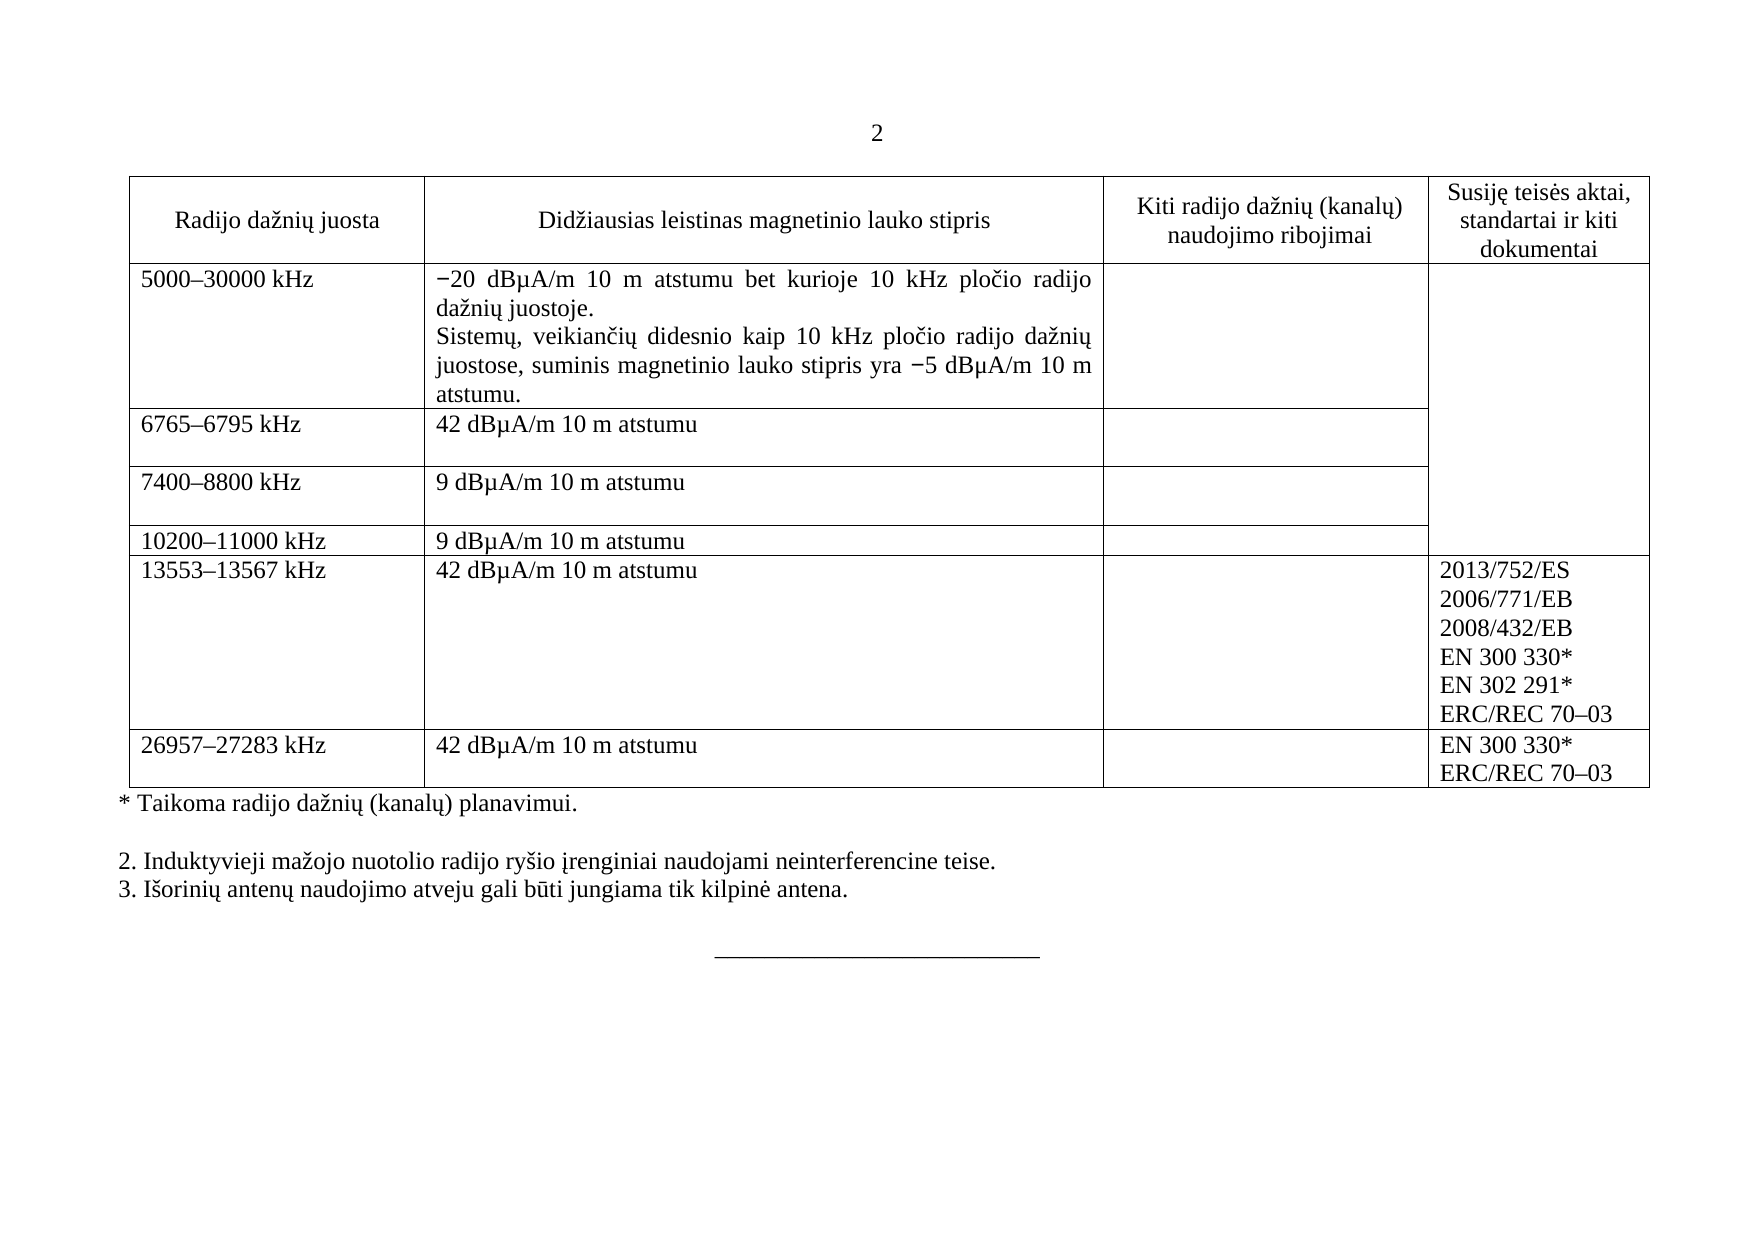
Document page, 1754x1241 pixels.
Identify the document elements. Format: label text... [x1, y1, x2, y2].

table_cell 13553–13567 kHz [130, 556, 424, 729]
table_cell 42 dBµA/m 10 m atstumu [425, 730, 1103, 787]
table_cell −20 dBµA/m 10 m atstumu bet kurioje 10 kHz pločio radijo dažnių juostoje. Sistemų, veikiančių didesnio kaip 10 kHz pločio radijo dažnių juostose, suminis magnetinio lauko stipris yra −5 dBμA/m 10 m atstumu. [425, 264, 1103, 408]
table_cell 7400–8800 kHz [130, 467, 424, 525]
table_cell 6765–6795 kHz [130, 409, 424, 466]
table_cell [1104, 730, 1428, 787]
table_cell 42 dBµA/m 10 m atstumu [425, 556, 1103, 729]
table_cell 42 dBµA/m 10 m atstumu [425, 409, 1103, 466]
table_cell 2013/752/ES 2006/771/EB 2008/432/EB EN 300 330* EN 302 291* ERC/REC 70–03 [1429, 556, 1649, 729]
table_cell 26957–27283 kHz [130, 730, 424, 787]
table_cell 9 dBµA/m 10 m atstumu [425, 526, 1103, 554]
table_cell EN 300 330* ERC/REC 70–03 [1429, 730, 1649, 787]
table_header Susiję teisės aktai, standartai ir kiti dokumentai [1429, 177, 1649, 263]
table_cell [1104, 526, 1428, 554]
table_header Radijo dažnių juosta [130, 177, 424, 263]
table_cell [1104, 467, 1428, 525]
table_cell 5000–30000 kHz [130, 264, 424, 408]
table_header Kiti radijo dažnių (kanalų) naudojimo ribojimai [1104, 177, 1428, 263]
text __________________________ [118, 932, 1636, 961]
table_cell 10200–11000 kHz [130, 526, 424, 554]
table_cell [1104, 264, 1428, 408]
text 2. Induktyvieji mažojo nuotolio radijo ryšio įrenginiai naudojami neinterferencine teise. [118, 846, 1636, 874]
text * Taikoma radijo dažnių (kanalų) planavimui. [118, 788, 1636, 817]
table_cell [1429, 264, 1649, 554]
table_cell 9 dBµA/m 10 m atstumu [425, 467, 1103, 525]
text 3. Išorinių antenų naudojimo atveju gali būti jungiama tik kilpinė antena. [118, 874, 1636, 903]
table_cell [1104, 409, 1428, 466]
table_header Didžiausias leistinas magnetinio lauko stipris [425, 177, 1103, 263]
table_cell [1104, 556, 1428, 729]
